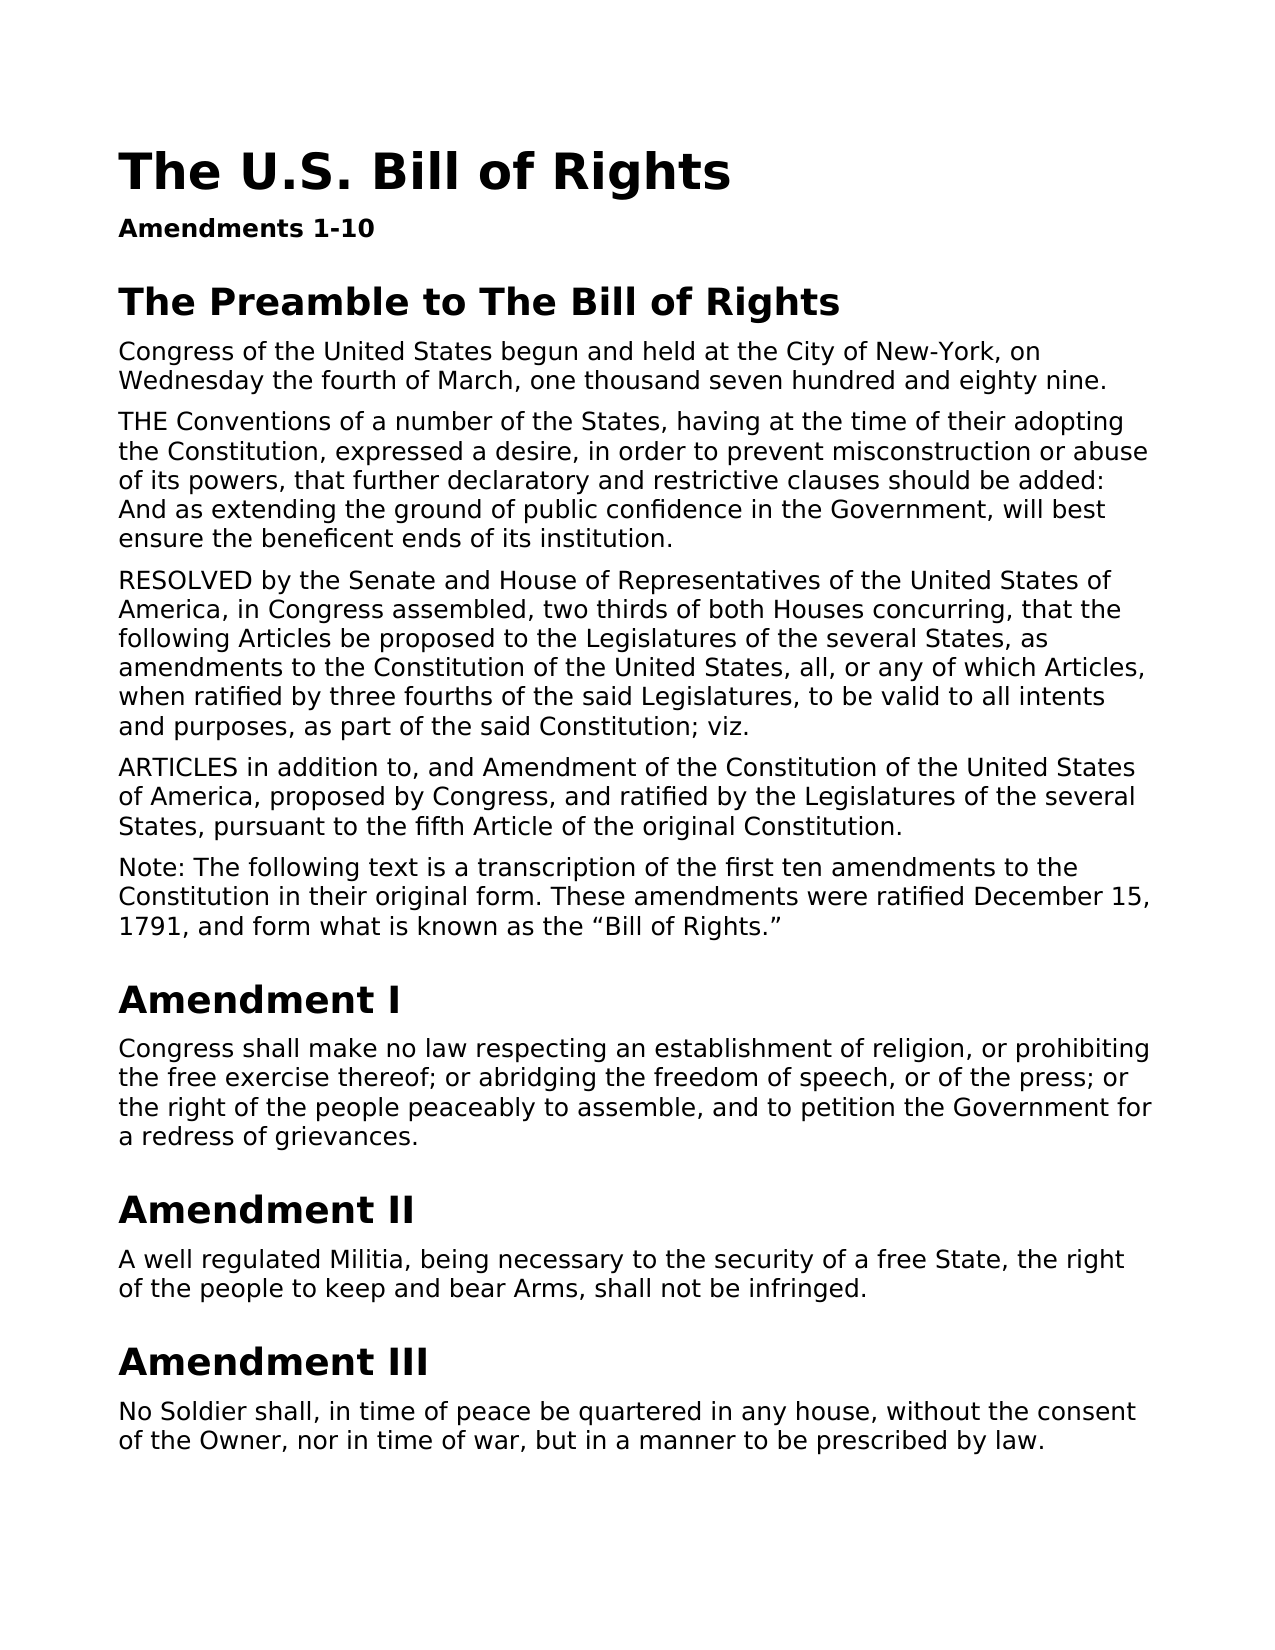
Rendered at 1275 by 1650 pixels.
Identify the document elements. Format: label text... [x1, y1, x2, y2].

subtitle Amendment II [118, 1189, 1157, 1232]
text Congress of the United States begun and held at the City of New-York, on Wednesday the fourth of March, one thousand seven hundred and eighty nine. [118, 337, 1157, 395]
text Note: The following text is a transcription of the first ten amendments to the Constitution in their original form. These amendments were ratified December 15, 1791, and form what is known as the “Bill of Rights.” [118, 853, 1157, 941]
subtitle Amendment I [118, 978, 1157, 1022]
text THE Conventions of a number of the States, having at the time of their adopting the Constitution, expressed a desire, in order to prevent misconstruction or abuse of its powers, that further declaratory and restrictive clauses should be added: And as extending the ground of public confidence in the Government, will best ensure the beneficent ends of its institution. [118, 407, 1157, 553]
text RESOLVED by the Senate and House of Representatives of the United States of America, in Congress assembled, two thirds of both Houses concurring, that the following Articles be proposed to the Legislatures of the several States, as amendments to the Constitution of the United States, all, or any of which Articles, when ratified by three fourths of the said Legislatures, to be valid to all intents and purposes, as part of the said Constitution; viz. [118, 566, 1157, 741]
subtitle Amendment III [118, 1341, 1157, 1384]
text No Soldier shall, in time of peace be quartered in any house, without the consent of the Owner, nor in time of war, but in a manner to be prescribed by law. [118, 1397, 1157, 1455]
text A well regulated Militia, being necessary to the security of a free State, the right of the people to keep and bear Arms, shall not be infringed. [118, 1245, 1157, 1303]
text Amendments 1-10 [118, 214, 1157, 243]
subtitle The Preamble to The Bill of Rights [118, 281, 1157, 324]
text ARTICLES in addition to, and Amendment of the Constitution of the United States of America, proposed by Congress, and ratified by the Legislatures of the several States, pursuant to the fifth Article of the original Constitution. [118, 753, 1157, 841]
text Congress shall make no law respecting an establishment of religion, or prohibiting the free exercise thereof; or abridging the freedom of speech, or of the press; or the right of the people peaceably to assemble, and to petition the Government for a redress of grievances. [118, 1034, 1157, 1151]
subtitle The U.S. Bill of Rights [118, 143, 1157, 201]
